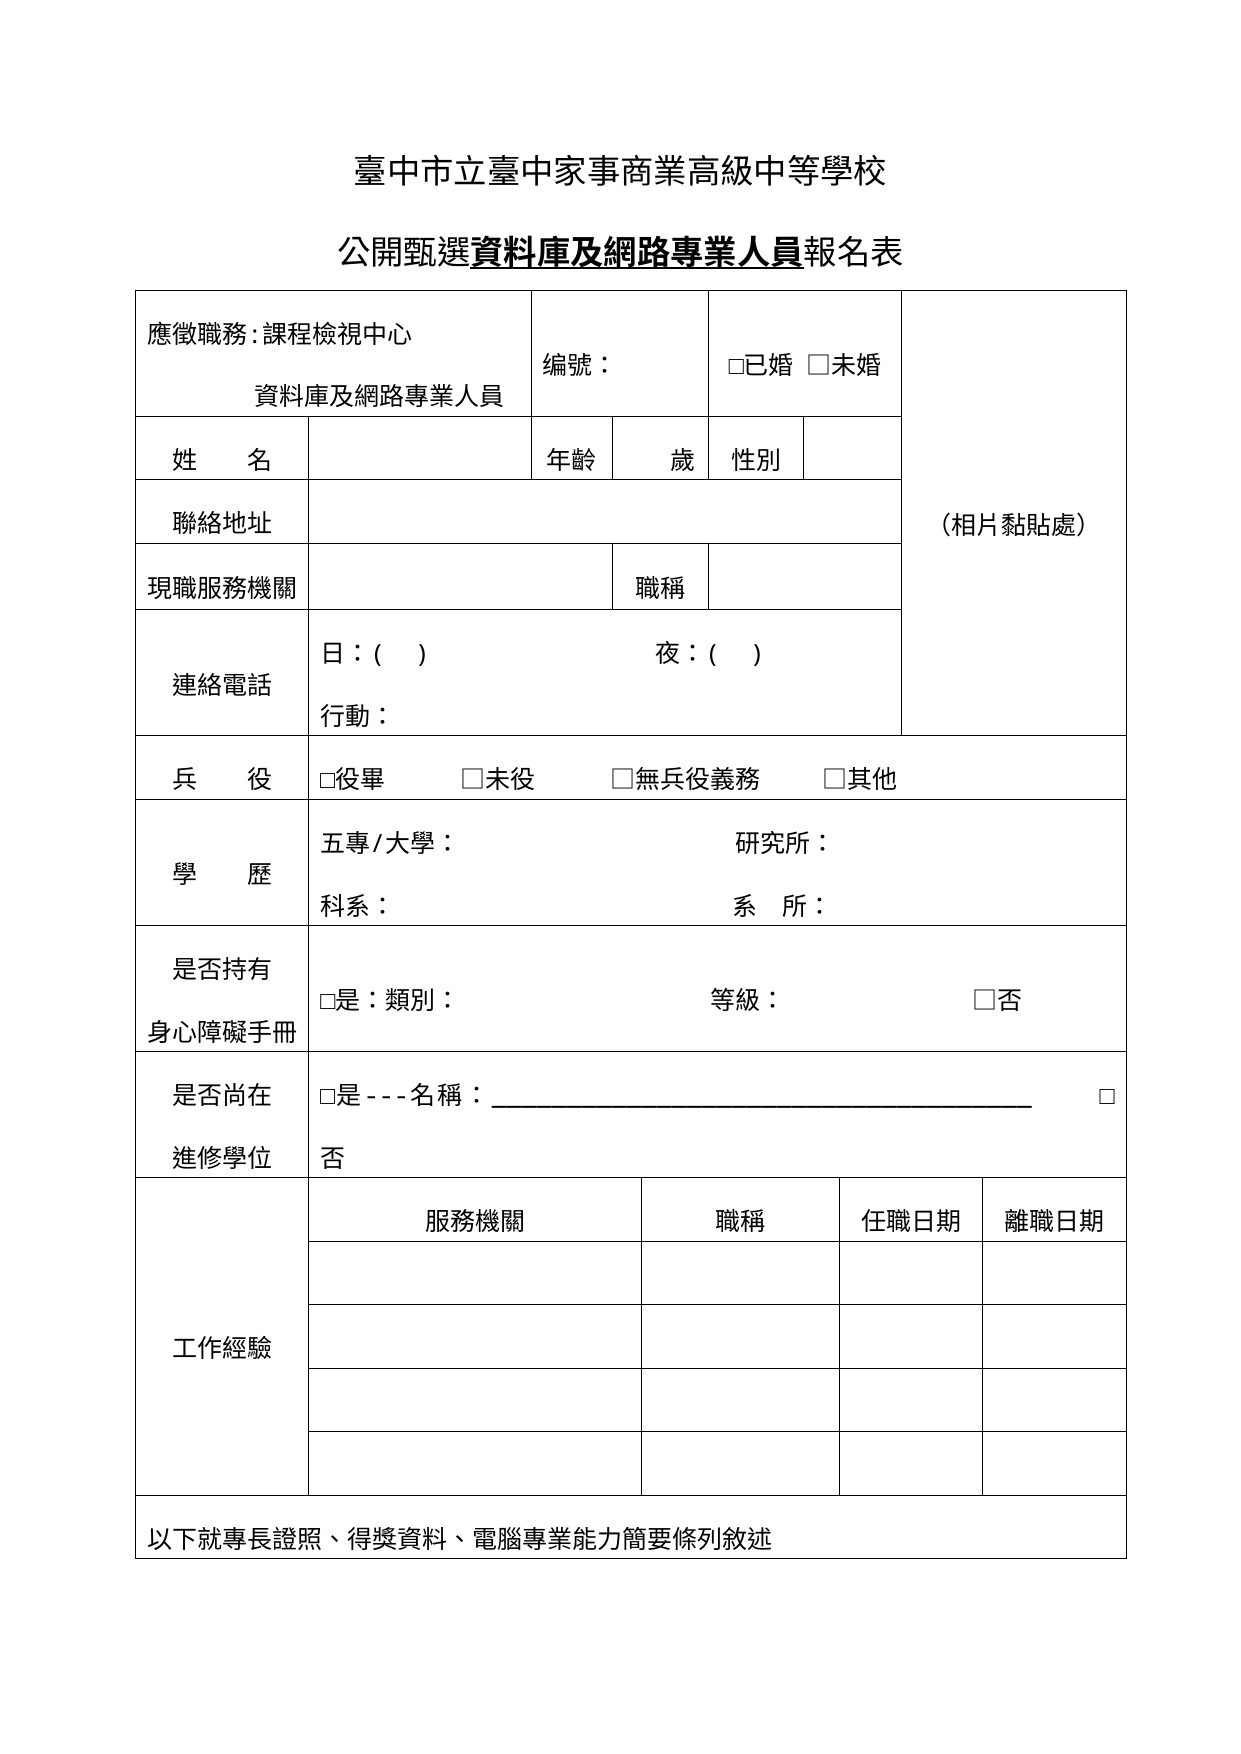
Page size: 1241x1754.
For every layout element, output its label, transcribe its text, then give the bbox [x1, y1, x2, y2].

table_cell [309, 1305, 641, 1368]
text 公開甄選資料庫及網路專業人員報名表 [136, 208, 1104, 271]
table_cell 日：( ) 夜：( ) 行動： [309, 610, 901, 735]
table_header □已婚 □未婚 [709, 291, 901, 416]
table_cell 職稱 [613, 544, 708, 609]
table_cell [804, 417, 901, 479]
table_cell 年齡 [532, 417, 612, 479]
table_cell 聯絡地址 [136, 480, 308, 543]
table_cell [309, 1242, 641, 1304]
table_cell 連絡電話 [136, 610, 308, 735]
table_cell 離職日期 [983, 1178, 1126, 1241]
table_cell 服務機關 [309, 1178, 641, 1241]
table_cell 是否持有 身心障礙手冊 [136, 926, 308, 1051]
table_cell [309, 417, 531, 479]
table_cell 歲 [613, 417, 708, 479]
table_cell □役畢 □未役 □無兵役義務 □其他 [309, 736, 1126, 799]
table_cell [309, 1369, 641, 1431]
table_cell □是---名稱：____________________________________ □否 [309, 1052, 1126, 1177]
table_cell 職稱 [642, 1178, 839, 1241]
table_cell 學 歷 [136, 800, 308, 925]
table_cell [840, 1369, 982, 1431]
table_header 编號： [532, 291, 708, 416]
table_cell [642, 1305, 839, 1368]
table_cell 是否尚在 進修學位 [136, 1052, 308, 1177]
table_cell [642, 1369, 839, 1431]
table_cell [983, 1242, 1126, 1304]
table_cell [840, 1432, 982, 1495]
table_cell [709, 544, 901, 609]
table_cell [840, 1242, 982, 1304]
table_cell [983, 1432, 1126, 1495]
table_cell [309, 544, 612, 609]
table_cell [309, 480, 901, 543]
table_cell 以下就專長證照、得獎資料、電腦專業能力簡要條列敘述 [136, 1496, 1126, 1558]
table_cell 任職日期 [840, 1178, 982, 1241]
table_cell 工作經驗 [136, 1178, 308, 1495]
table_cell 姓 名 [136, 417, 308, 479]
table_cell 兵 役 [136, 736, 308, 799]
table_cell 性別 [709, 417, 803, 479]
table_cell [840, 1305, 982, 1368]
table_cell [642, 1242, 839, 1304]
table_cell 現職服務機關 [136, 544, 308, 609]
table_cell 五專/大學： 研究所： 科系： 系 所： [309, 800, 1126, 925]
table_cell [642, 1432, 839, 1495]
table_header 應徵職務:課程檢視中心 資料庫及網路專業人員 [136, 291, 531, 416]
table_cell [309, 1432, 641, 1495]
table_cell □是：類別： 等級： □否 [309, 926, 1126, 1051]
table_cell [983, 1305, 1126, 1368]
table_header （相片黏貼處） [902, 291, 1126, 735]
table_cell [983, 1369, 1126, 1431]
text 臺中市立臺中家事商業高級中等學校 [136, 127, 1104, 189]
